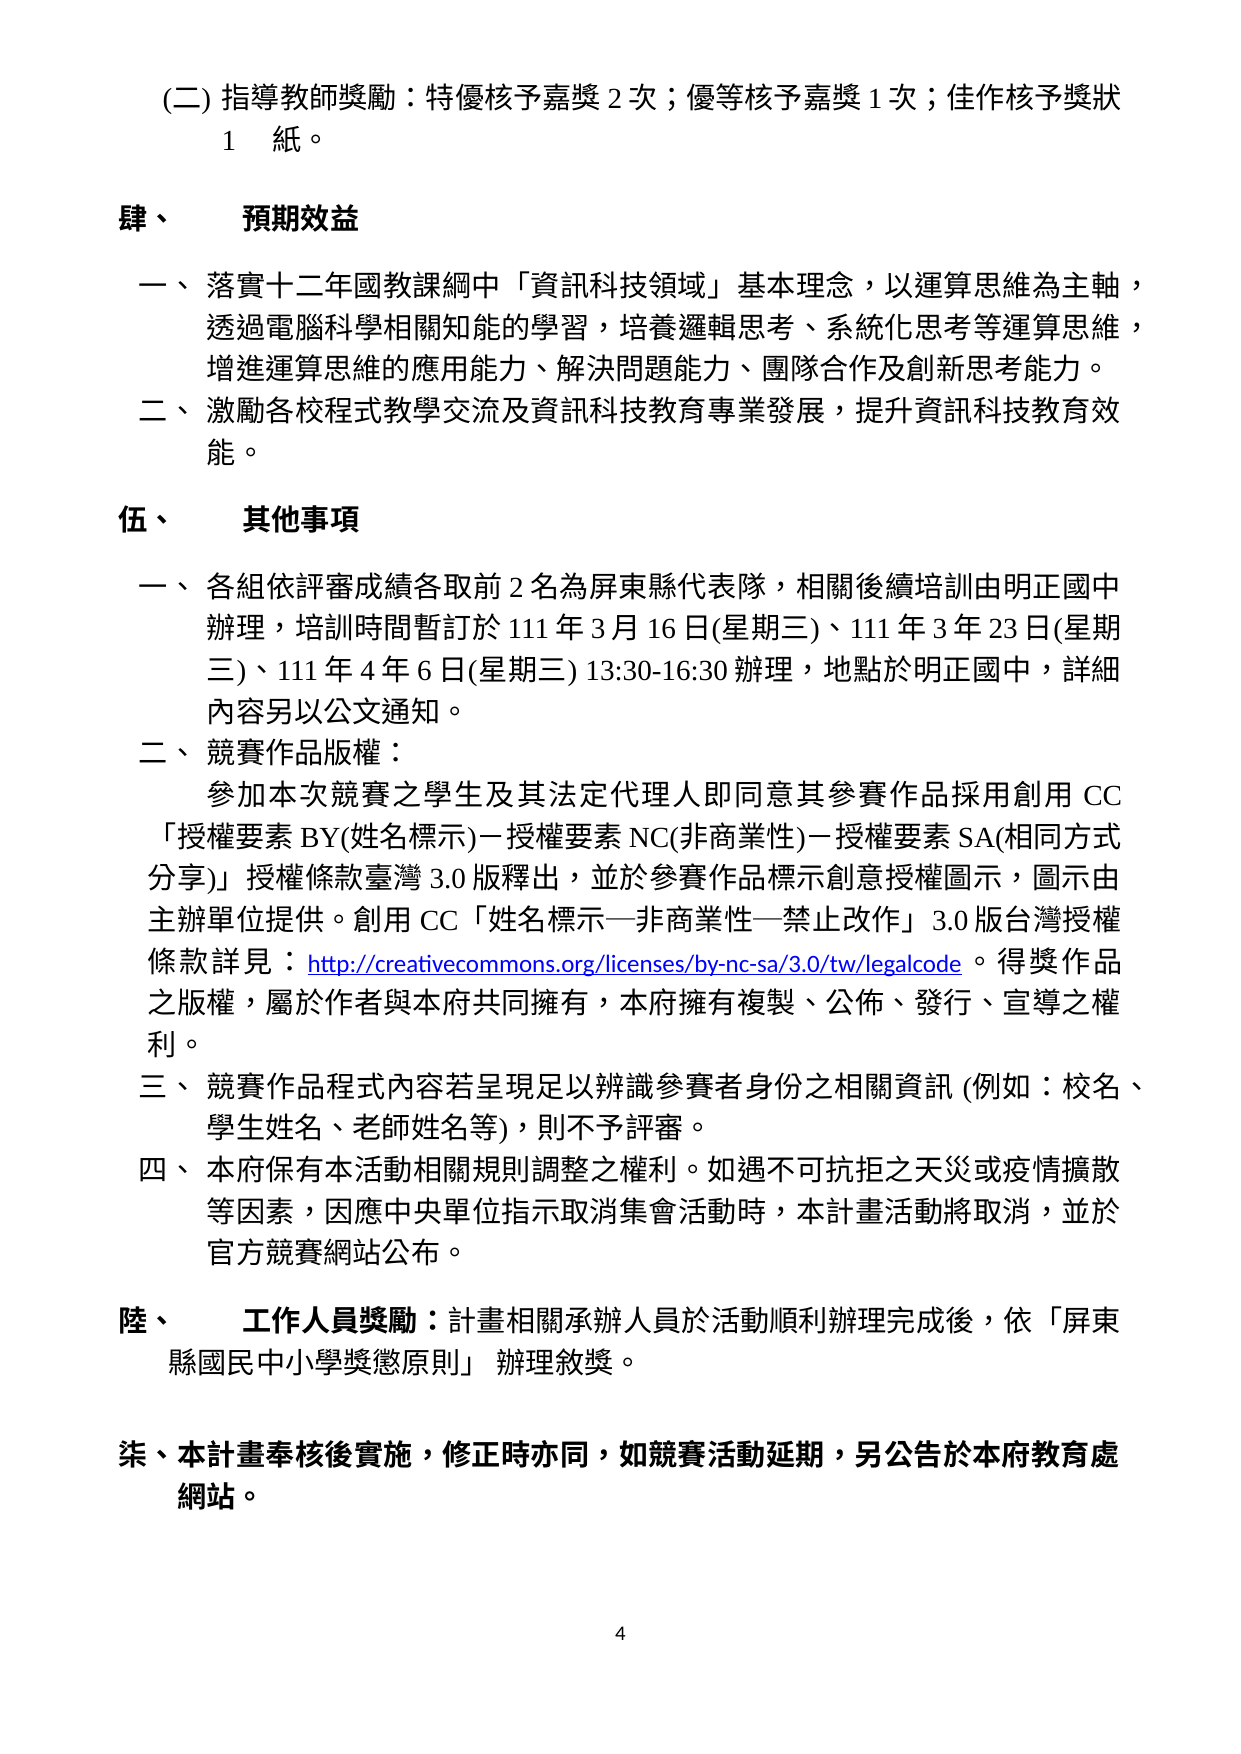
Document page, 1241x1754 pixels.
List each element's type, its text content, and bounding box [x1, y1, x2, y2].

text 參加本次競賽之學生及其法定代理人即同意其參賽作品採用創用CC「授權要素BY(姓名標示)－授權要素NC(非商業性)－授權要素SA(相同方式分享)」授權條款臺灣3.0版釋出，並於參賽作品標示創意授權圖示，圖示由主辦單位提供。創用CC「姓名標示─非商業性─禁止改作」3.0版台灣授權條款詳見：http://creativecommons.org/licenses/by-nc-sa/3.0/tw/legalcode。得獎作品之版權，屬於作者與本府共同擁有，本府擁有複製、公佈、發行、宣導之權利。 [148, 772, 1122, 1064]
list 競賽作品版權： [139, 730, 1122, 772]
list 本府保有本活動相關規則調整之權利。如遇不可抗拒之天災或疫情擴散等因素，因應中央單位指示取消集會活動時，本計畫活動將取消，並於官方競賽網站公布。 [139, 1147, 1122, 1272]
list 激勵各校程式教學交流及資訊科技教育專業發展，提升資訊科技教育效能。 [139, 388, 1122, 471]
list 競賽作品程式內容若呈現足以辨識參賽者身份之相關資訊 (例如：校名、學生姓名、老師姓名等)，則不予評審。 [139, 1064, 1122, 1147]
list 指導教師獎勵：特優核予嘉獎2次；優等核予嘉獎1次；佳作核予獎狀1 紙。 [162, 75, 1122, 158]
list 其他事項 [118, 496, 1122, 539]
list 落實十二年國教課綱中「資訊科技領域」基本理念，以運算思維為主軸，透過電腦科學相關知能的學習，培養邏輯思考、系統化思考等運算思維，增進運算思維的應用能力、解決問題能力、團隊合作及創新思考能力。 [139, 263, 1122, 388]
list 預期效益 [118, 196, 1122, 238]
list 工作人員獎勵：計畫相關承辦人員於活動順利辦理完成後，依「屏東縣國民中小學獎懲原則」 辦理敘獎。 [118, 1297, 1122, 1382]
list 各組依評審成績各取前2名為屏東縣代表隊，相關後續培訓由明正國中辦理，培訓時間暫訂於111年3月16日(星期三)、111年3年23日(星期三)、111年4年6日(星期三) 13:30-16:30辦理，地點於明正國中，詳細內容另以公文通知。 [139, 564, 1122, 730]
list 本計畫奉核後實施，修正時亦同，如競賽活動延期，另公告於本府教育處網站。 [118, 1432, 1122, 1516]
